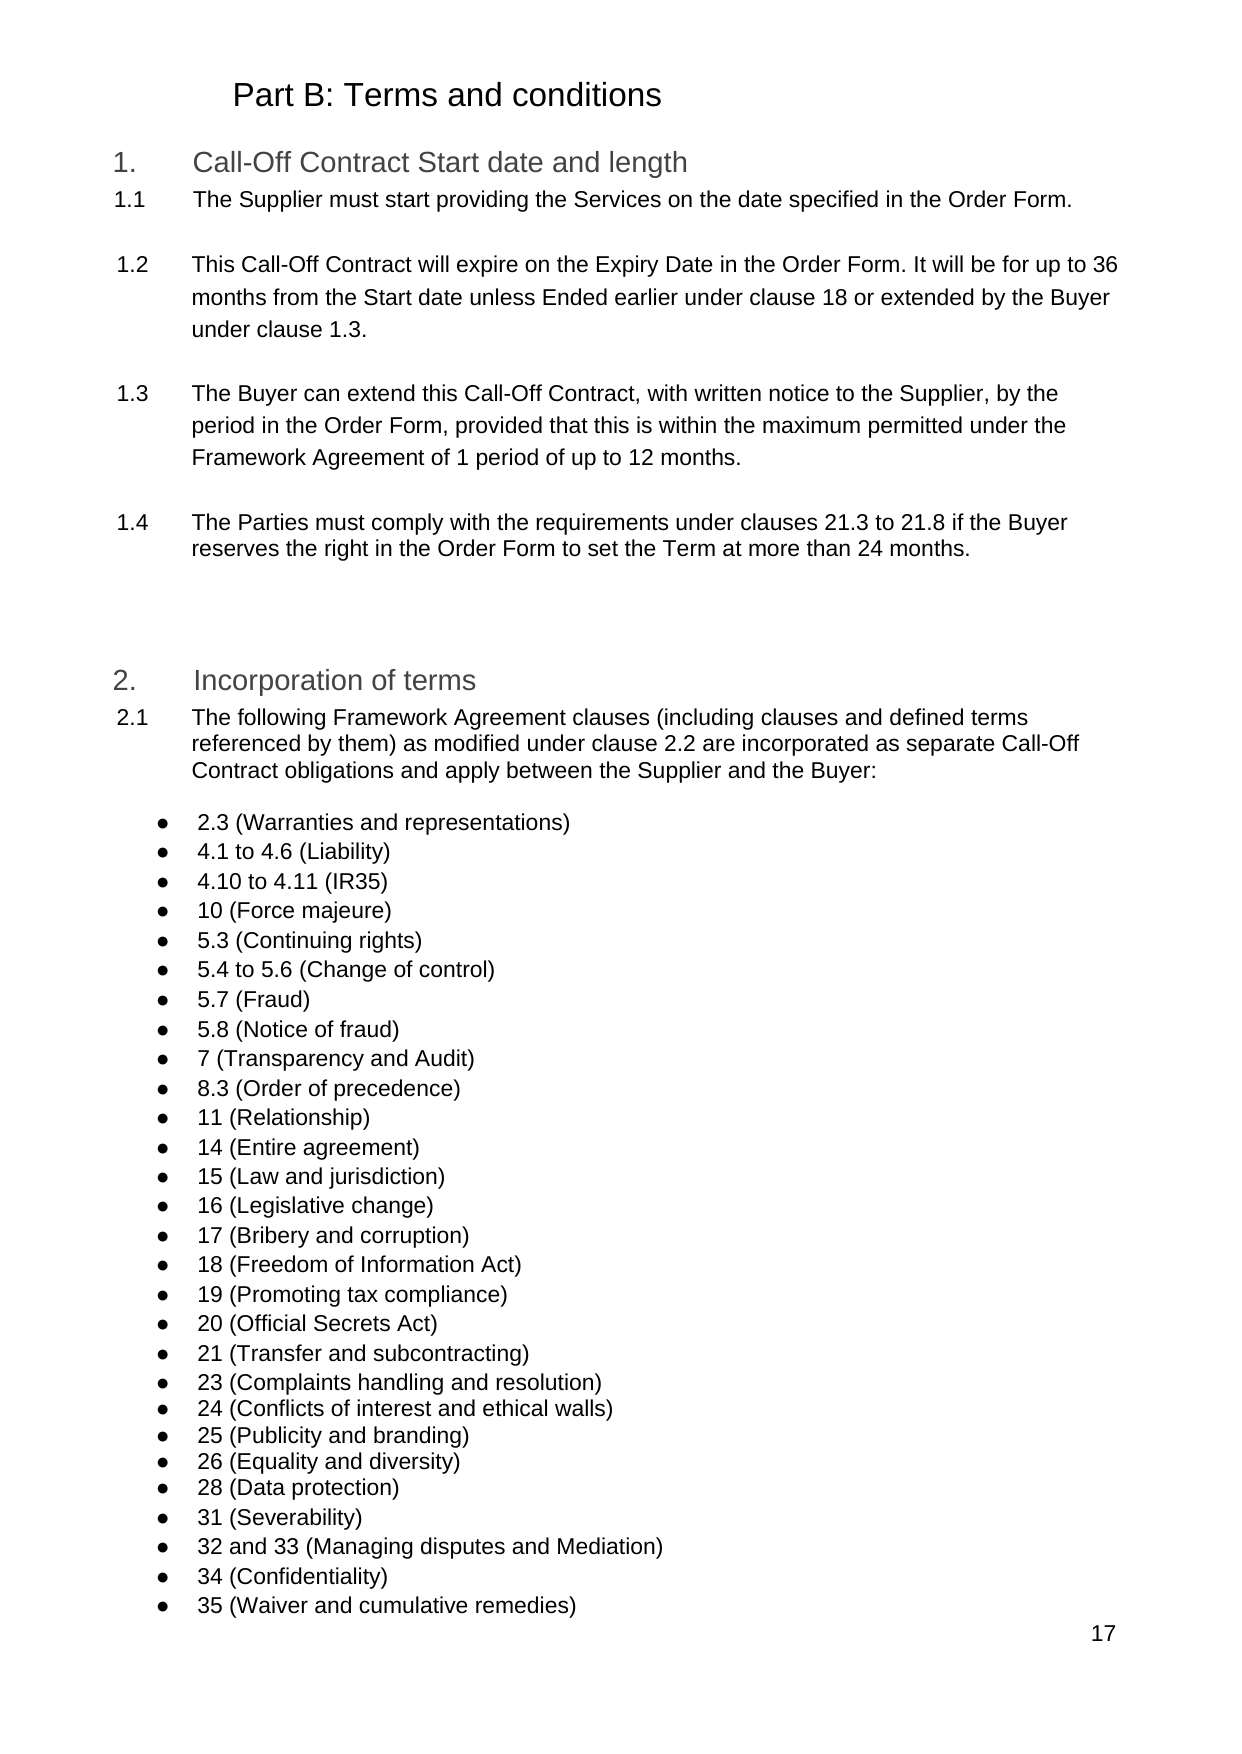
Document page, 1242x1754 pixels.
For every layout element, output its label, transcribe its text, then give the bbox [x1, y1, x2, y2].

list 26 (Equality and diversity) [156, 1448, 1121, 1474]
text 2.1 The following Framework Agreement clauses (including clauses and defined terms referenced by them) as modified under clause 2.2 are incorporated as separate Call-Off Contract obligations and apply between the Supplier and the Buyer: [116, 704, 1121, 783]
list 5.8 (Notice of fraud) [156, 1016, 1121, 1042]
list 25 (Publicity and branding) [156, 1422, 1121, 1448]
subtitle 2. Incorporation of terms [0, 663, 1122, 697]
list 18 (Freedom of Information Act) [156, 1251, 1121, 1277]
text 1.2 This Call-Off Contract will expire on the Expiry Date in the Order Form. It will be for up to 36 months from the Start date unless Ended earlier under clause 18 or extended by the Buyer under clause 1.3. [116, 251, 1121, 342]
list 5.7 (Fraud) [156, 986, 1121, 1012]
list 31 (Severability) [156, 1504, 1121, 1530]
text 1.1 The Supplier must start providing the Services on the date specified in the Order Form. [0, 185, 1122, 213]
list 14 (Entire agreement) [156, 1133, 1121, 1160]
list 4.10 to 4.11 (IR35) [156, 868, 1121, 894]
list 15 (Law and jurisdiction) [156, 1163, 1121, 1189]
list 19 (Promoting tax compliance) [156, 1281, 1121, 1307]
text 1.4 The Parties must comply with the requirements under clauses 21.3 to 21.8 if the Buyer reserves the right in the Order Form to set the Term at more than 24 months. [116, 508, 1121, 561]
list 7 (Transparency and Audit) [156, 1045, 1121, 1071]
text 1.3 The Buyer can extend this Call-Off Contract, with written notice to the Supplier, by the period in the Order Form, provided that this is within the maximum permitted under the Framework Agreement of 1 period of up to 12 months. [116, 380, 1121, 471]
list 24 (Conflicts of interest and ethical walls) [156, 1395, 1121, 1422]
list 4.1 to 4.6 (Liability) [156, 838, 1121, 864]
list 20 (Official Secrets Act) [156, 1310, 1121, 1336]
subtitle 1. Call-Off Contract Start date and length [0, 144, 1122, 178]
list 2.3 (Warranties and representations) [156, 809, 1121, 835]
list 16 (Legislative change) [156, 1192, 1121, 1219]
list 34 (Confidentiality) [156, 1563, 1121, 1589]
list 21 (Transfer and subcontracting) [156, 1339, 1121, 1366]
list 28 (Data protection) [156, 1474, 1121, 1501]
list 10 (Force majeure) [156, 897, 1121, 924]
list 17 (Bribery and corruption) [156, 1222, 1121, 1248]
list 8.3 (Order of precedence) [156, 1074, 1121, 1101]
list 11 (Relationship) [156, 1104, 1121, 1130]
subtitle Part B: Terms and conditions [116, 75, 1122, 113]
list 5.3 (Continuing rights) [156, 927, 1121, 953]
list 23 (Complaints handling and resolution) [156, 1369, 1121, 1395]
list 32 and 33 (Managing disputes and Mediation) [156, 1533, 1121, 1559]
list 35 (Waiver and cumulative remedies) [156, 1592, 1121, 1618]
list 5.4 to 5.6 (Change of control) [156, 956, 1121, 983]
